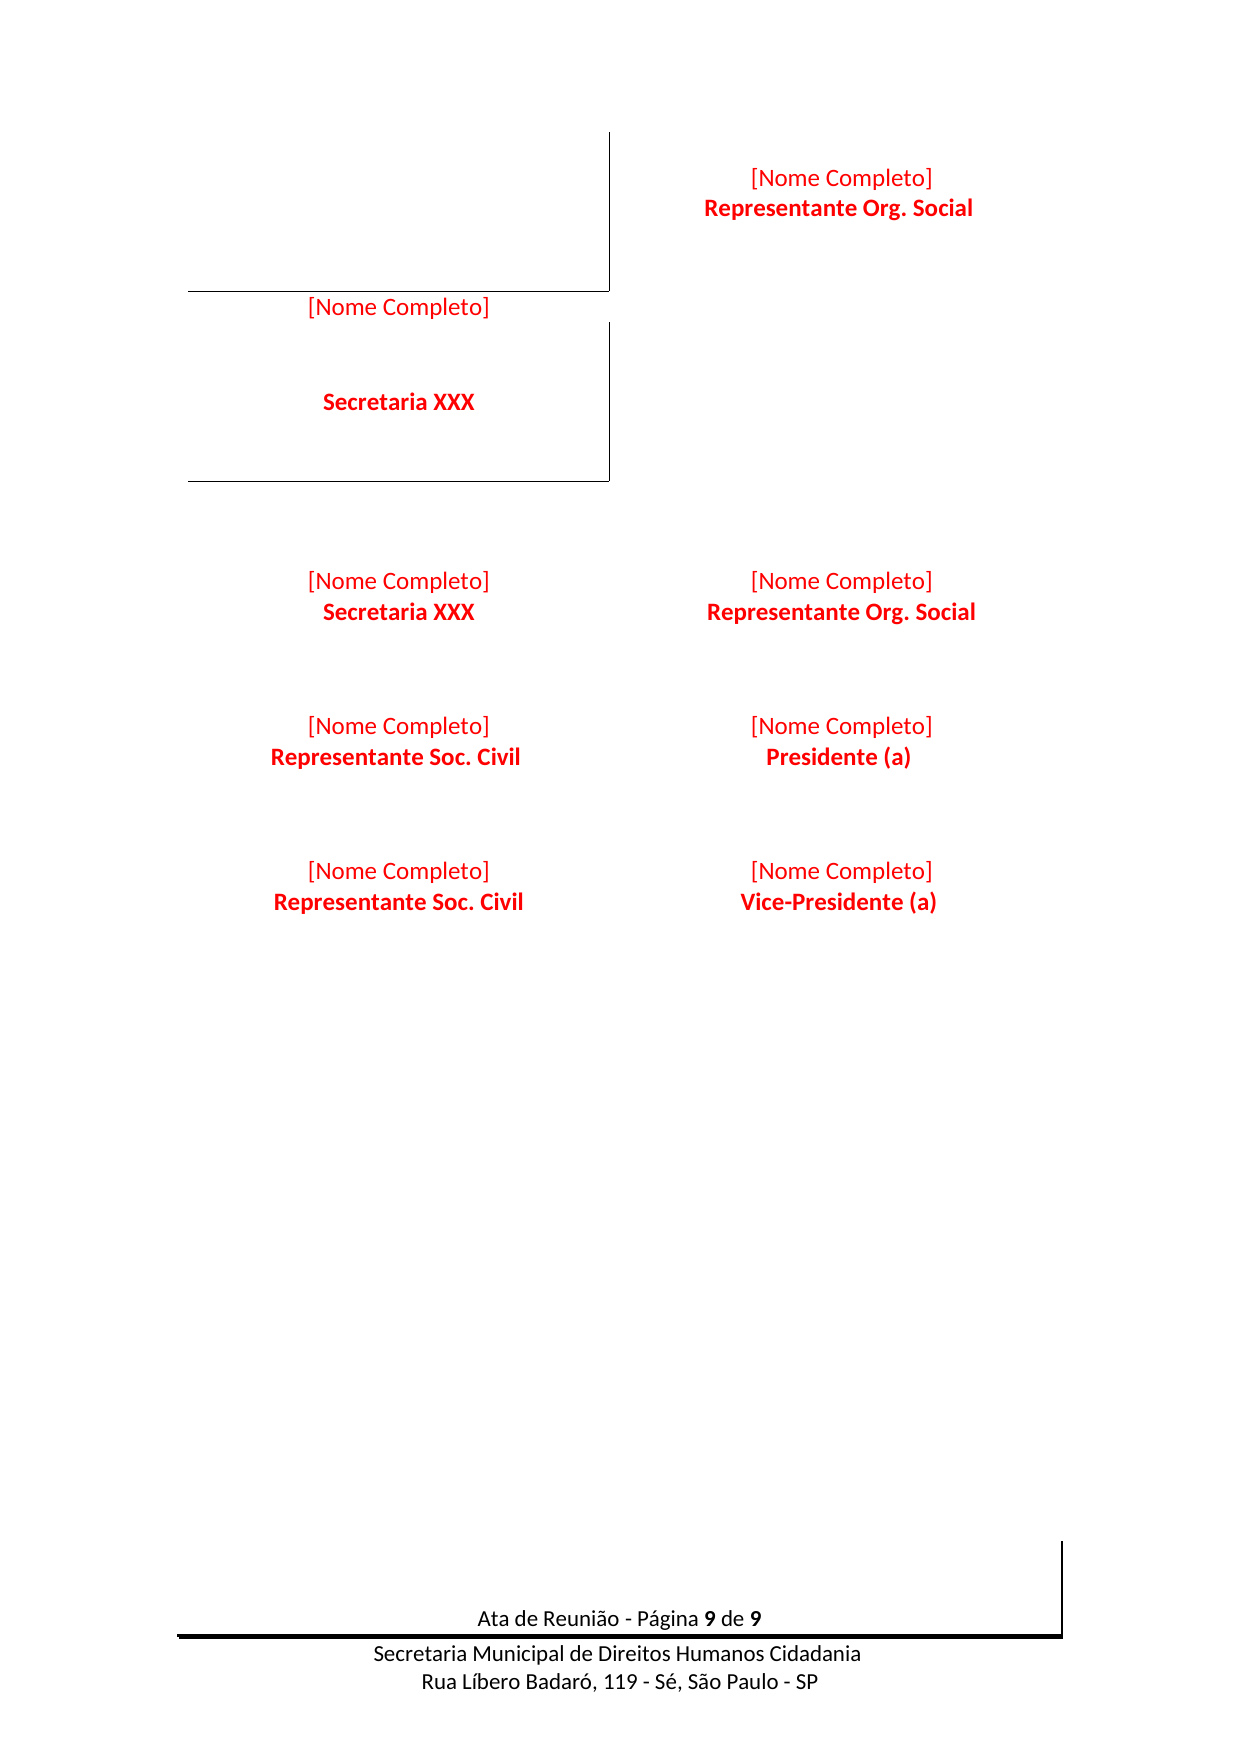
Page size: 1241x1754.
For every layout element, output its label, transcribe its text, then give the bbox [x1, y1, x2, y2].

table_cell [Nome Completo] Representante Org. Social [621, 494, 1062, 637]
table_header [Nome Completo] Representante Org. Social [621, 121, 1062, 492]
table_cell [Nome Completo] Secretaria XXX [178, 494, 619, 637]
table_header [Nome Completo] Secretaria XXX [178, 121, 619, 492]
table_cell [Nome Completo] Presidente (a) [621, 639, 1062, 782]
table_cell [Nome Completo] Representante Soc. Civil [178, 784, 619, 927]
table_cell [Nome Completo] Vice-Presidente (a) [621, 784, 1062, 927]
table_cell [Nome Completo] Representante Soc. Civil [178, 639, 619, 782]
